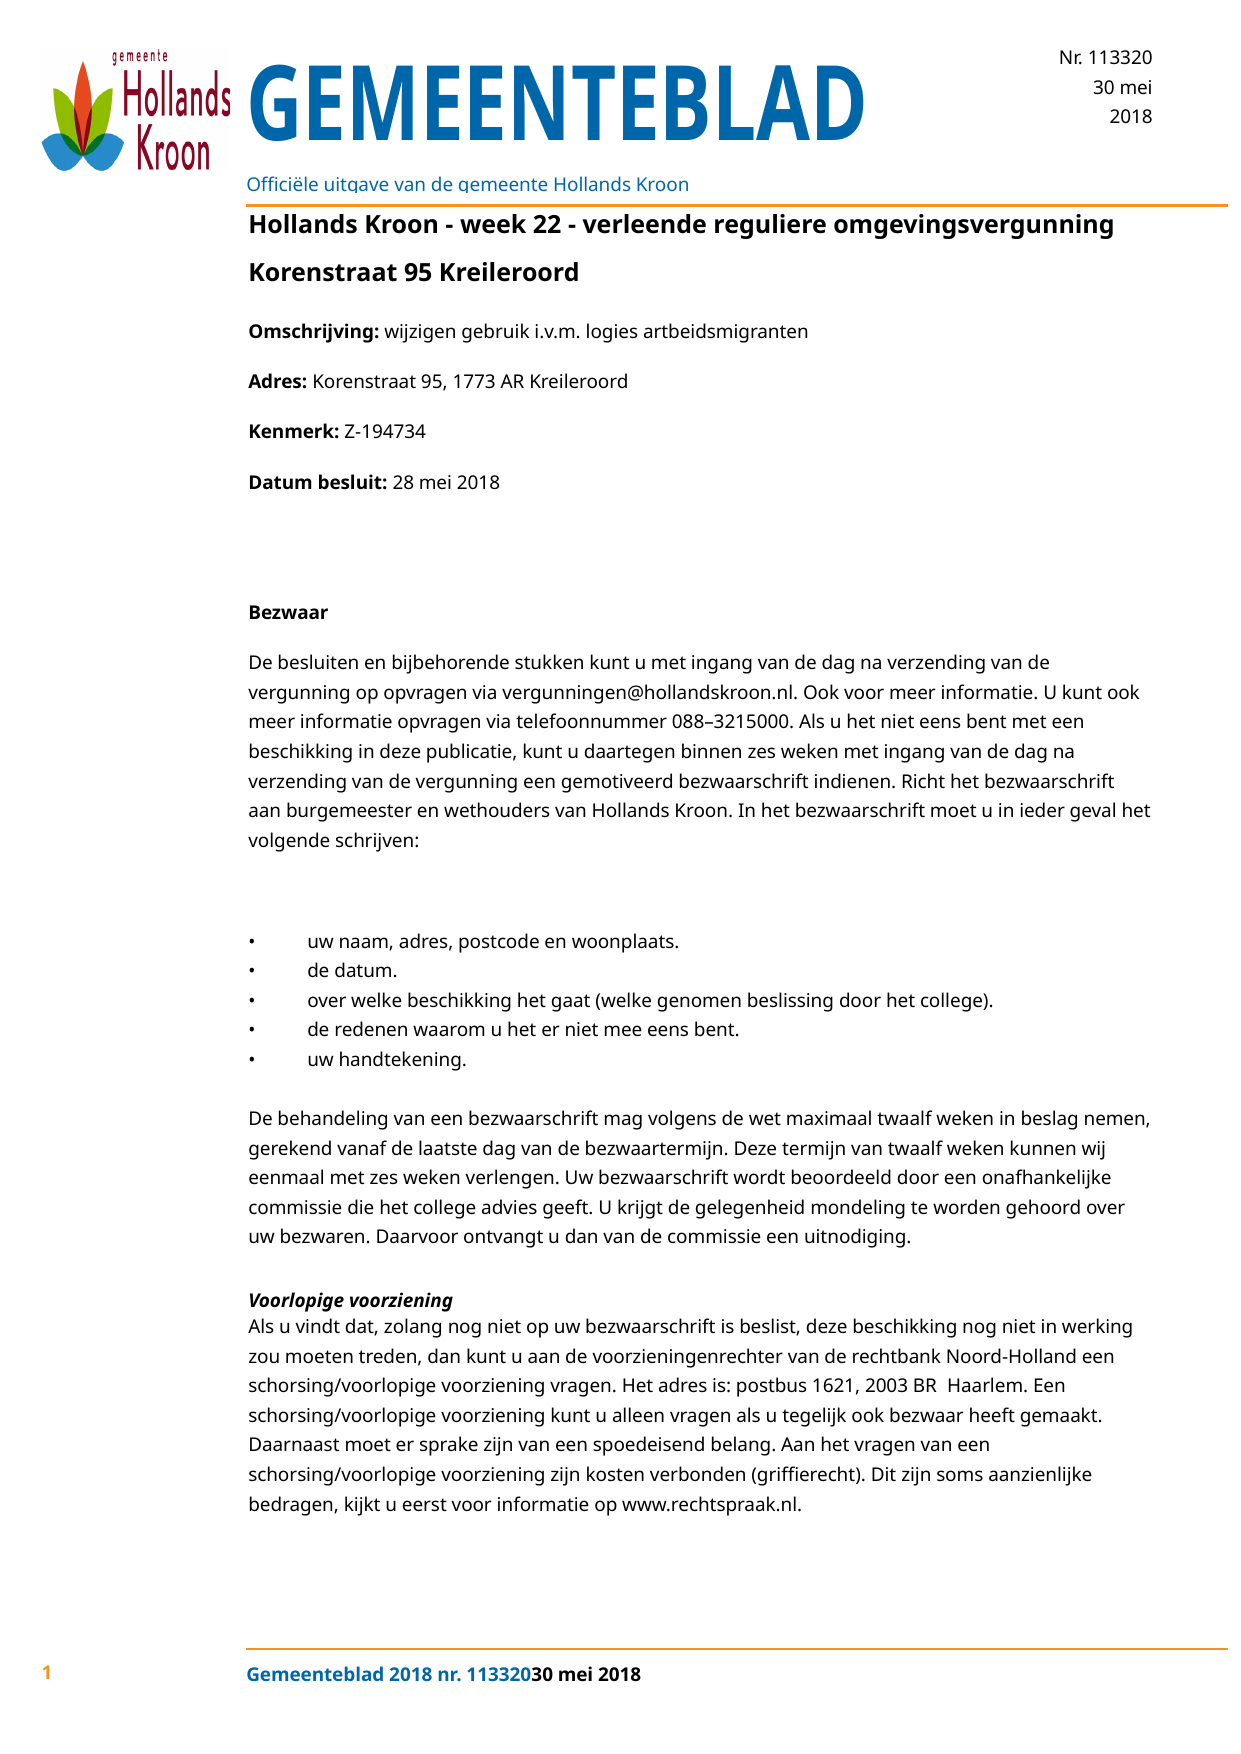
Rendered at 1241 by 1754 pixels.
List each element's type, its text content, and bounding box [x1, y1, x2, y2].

list de datum. [248, 957, 1152, 983]
list uw naam, adres, postcode en woonplaats. [248, 928, 1152, 953]
text Omschrijving: wijzigen gebruik i.v.m. logies artbeidsmigranten [248, 318, 1152, 344]
text De besluiten en bijbehorende stukken kunt u met ingang van de dag na verzending van de vergunning op opvragen via vergunningen@hollandskroon.nl. Ook voor meer informatie. U kunt ook meer informatie opvragen via telefoonnummer 088–3215000. Als u het niet eens bent met een beschikking in deze publicatie, kunt u daartegen binnen zes weken met ingang van de dag na verzending van de vergunning een gemotiveerd bezwaarschrift indienen. Richt het bezwaarschrift aan burgemeester en wethouders van Hollands Kroon. In het bezwaarschrift moet u in ieder geval het volgende schrijven: [248, 649, 1152, 853]
table_header [700, 469, 1152, 495]
list uw handtekening. [248, 1046, 1152, 1072]
picture [41, 47, 231, 172]
table_header Datum besluit: 28 mei 2018 [248, 469, 700, 495]
list over welke beschikking het gaat (welke genomen beslissing door het college). [248, 987, 1152, 1013]
text Adres: Korenstraat 95, 1773 AR Kreileroord [248, 368, 1152, 394]
text Voorlopige voorziening [248, 1288, 1152, 1313]
text Als u vindt dat, zolang nog niet op uw bezwaarschrift is beslist, deze beschikking nog niet in werking zou moeten treden, dan kunt u aan de voorzieningenrechter van de rechtbank Noord-Holland een schorsing/voorlopige voorziening vragen. Het adres is: postbus 1621, 2003 BR Haarlem. Een schorsing/voorlopige voorziening kunt u alleen vragen als u tegelijk ook bezwaar heeft gemaakt. Daarnaast moet er sprake zijn van een spoedeisend belang. Aan het vragen van een schorsing/voorlopige voorziening zijn kosten verbonden (griffierecht). Dit zijn soms aanzienlijke bedragen, kijkt u eerst voor informatie op www.rechtspraak.nl. [248, 1313, 1152, 1517]
text De behandeling van een bezwaarschrift mag volgens de wet maximaal twaalf weken in beslag nemen, gerekend vanaf de laatste dag van de bezwaartermijn. Deze termijn van twaalf weken kunnen wij eenmaal met zes weken verlengen. Uw bezwaarschrift wordt beoordeeld door een onafhankelijke commissie die het college advies geeft. U krijgt de gelegenheid mondeling te worden gehoord over uw bezwaren. Daarvoor ontvangt u dan van de commissie een uitnodiging. [248, 1105, 1152, 1249]
text Hollands Kroon - week 22 - verleende reguliere omgevingsvergunning Korenstraat 95 Kreileroord [248, 207, 1152, 288]
list de redenen waarom u het er niet mee eens bent. [248, 1017, 1152, 1042]
text Bezwaar [248, 599, 1152, 625]
text Kenmerk: Z-194734 [248, 419, 1152, 444]
